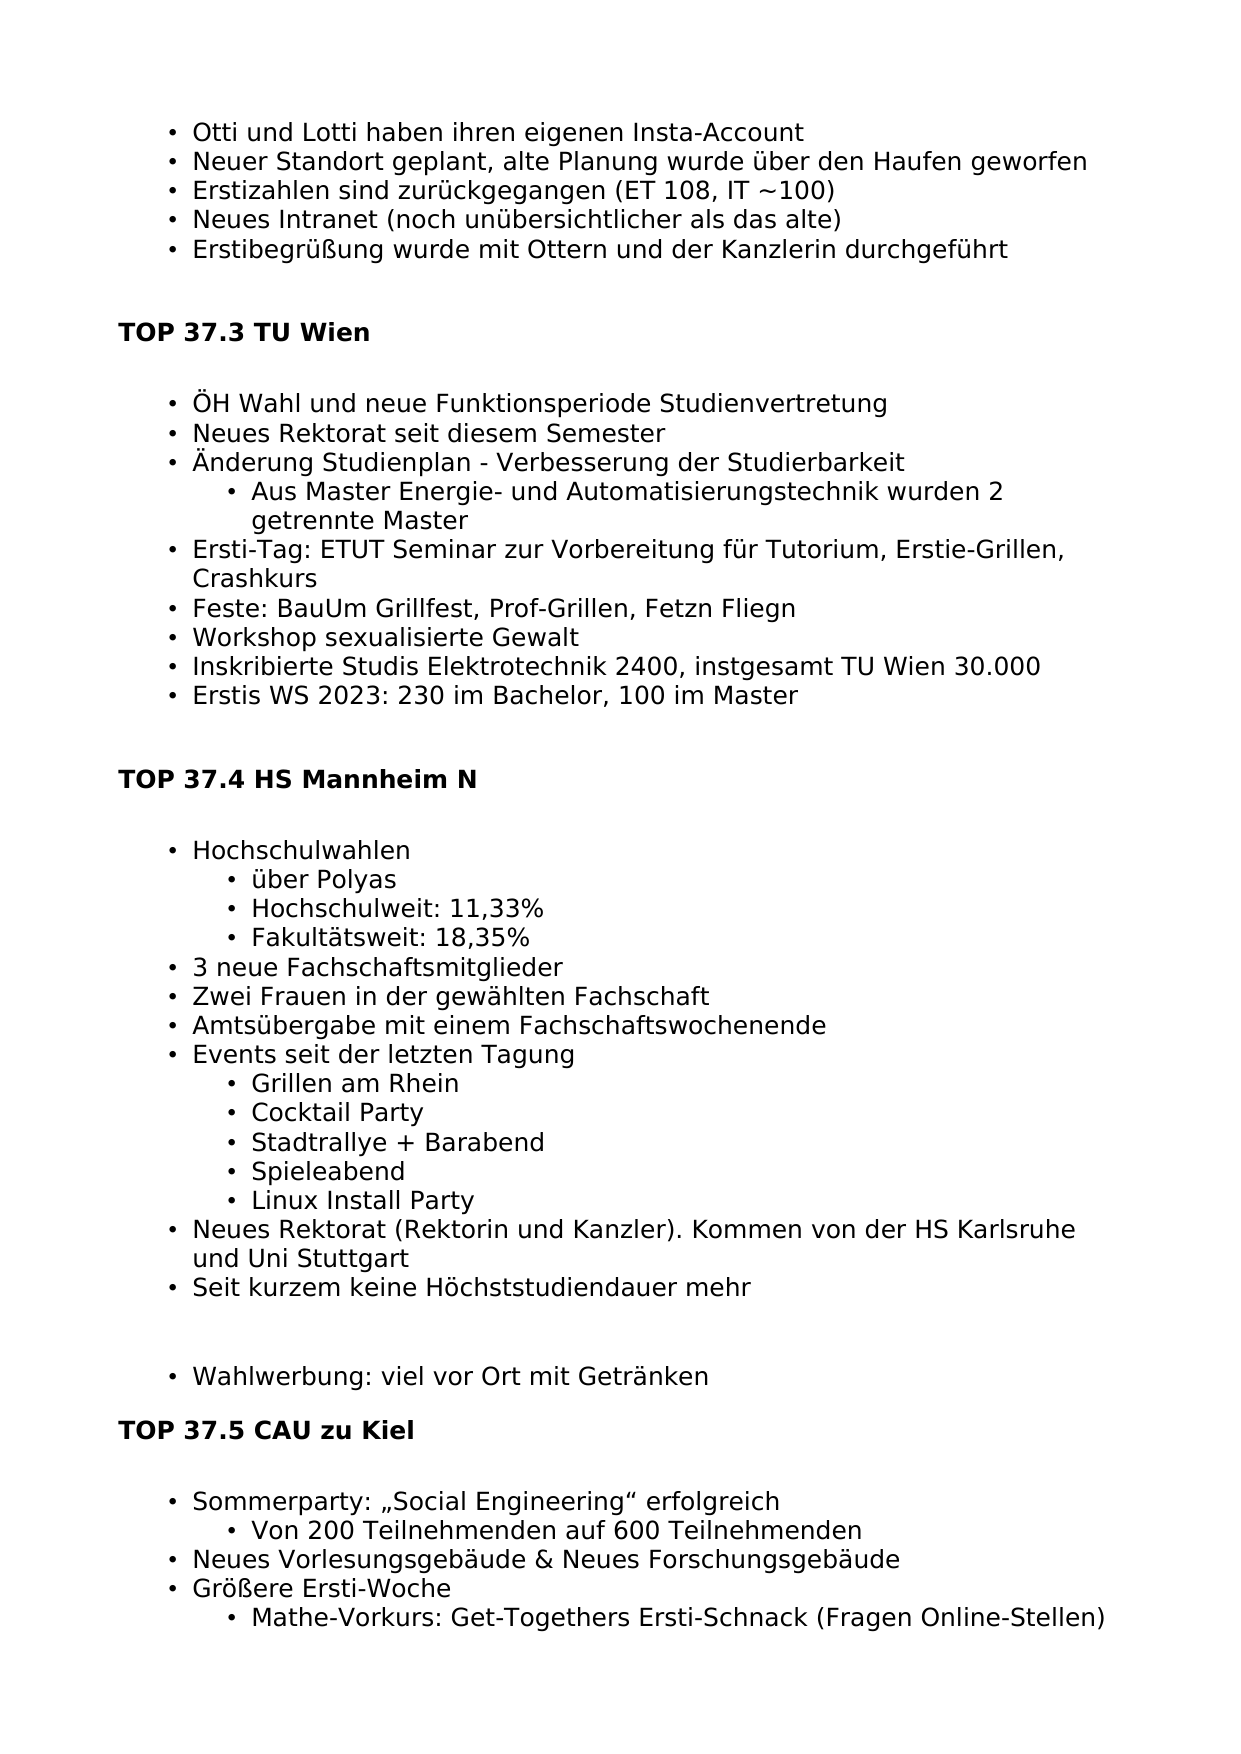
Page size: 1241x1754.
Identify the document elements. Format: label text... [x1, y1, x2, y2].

subtitle TOP 37.5 CAU zu Kiel [118, 1416, 1122, 1445]
list Hochschulwahlen [177, 836, 1122, 865]
list Von 200 Teilnehmenden auf 600 Teilnehmenden [236, 1516, 1122, 1545]
list Neuer Standort geplant, alte Planung wurde über den Haufen geworfen [177, 147, 1122, 176]
list Amtsübergabe mit einem Fachschaftswochenende [177, 1011, 1122, 1040]
list Änderung Studienplan - Verbesserung der Studierbarkeit [177, 448, 1122, 477]
list Fakultätsweit: 18,35% [236, 923, 1122, 953]
list Inskribierte Studis Elektrotechnik 2400, instgesamt TU Wien 30.000 [177, 652, 1122, 681]
list Workshop sexualisierte Gewalt [177, 623, 1122, 652]
list Erstizahlen sind zurückgegangen (ET 108, IT ~100) [177, 176, 1122, 206]
list Linux Install Party [236, 1186, 1122, 1215]
list Sommerparty: „Social Engineering“ erfolgreich [177, 1487, 1122, 1516]
list Neues Rektorat (Rektorin und Kanzler). Kommen von der HS Karlsruhe und Uni Stuttgart [177, 1215, 1122, 1273]
list Events seit der letzten Tagung [177, 1040, 1122, 1069]
list ÖH Wahl und neue Funktionsperiode Studienvertretung [177, 389, 1122, 419]
list 3 neue Fachschaftsmitglieder [177, 953, 1122, 982]
list Hochschulweit: 11,33% [236, 894, 1122, 923]
list Grillen am Rhein [236, 1069, 1122, 1098]
list Wahlwerbung: viel vor Ort mit Getränken [177, 1362, 1122, 1391]
subtitle TOP 37.4 HS Mannheim N [118, 765, 1122, 794]
list Zwei Frauen in der gewählten Fachschaft [177, 982, 1122, 1011]
list Größere Ersti-Woche [177, 1574, 1122, 1604]
subtitle TOP 37.3 TU Wien [118, 318, 1122, 348]
list Otti und Lotti haben ihren eigenen Insta-Account [177, 118, 1122, 147]
list Spieleabend [236, 1157, 1122, 1186]
list Seit kurzem keine Höchststudiendauer mehr [177, 1273, 1122, 1303]
list über Polyas [236, 865, 1122, 894]
list Mathe-Vorkurs: Get-Togethers Ersti-Schnack (Fragen Online-Stellen) [236, 1604, 1122, 1633]
list Neues Vorlesungsgebäude & Neues Forschungsgebäude [177, 1545, 1122, 1574]
list Cocktail Party [236, 1098, 1122, 1128]
list Neues Intranet (noch unübersichtlicher als das alte) [177, 206, 1122, 235]
list Feste: BauUm Grillfest, Prof-Grillen, Fetzn Fliegn [177, 594, 1122, 623]
list Erstis WS 2023: 230 im Bachelor, 100 im Master [177, 681, 1122, 710]
list Erstibegrüßung wurde mit Ottern und der Kanzlerin durchgeführt [177, 235, 1122, 264]
list Ersti-Tag: ETUT Seminar zur Vorbereitung für Tutorium, Erstie-Grillen, Crashkurs [177, 535, 1122, 594]
list Aus Master Energie- und Automatisierungstechnik wurden 2 getrennte Master [236, 477, 1122, 535]
list Stadtrallye + Barabend [236, 1128, 1122, 1157]
list Neues Rektorat seit diesem Semester [177, 419, 1122, 448]
